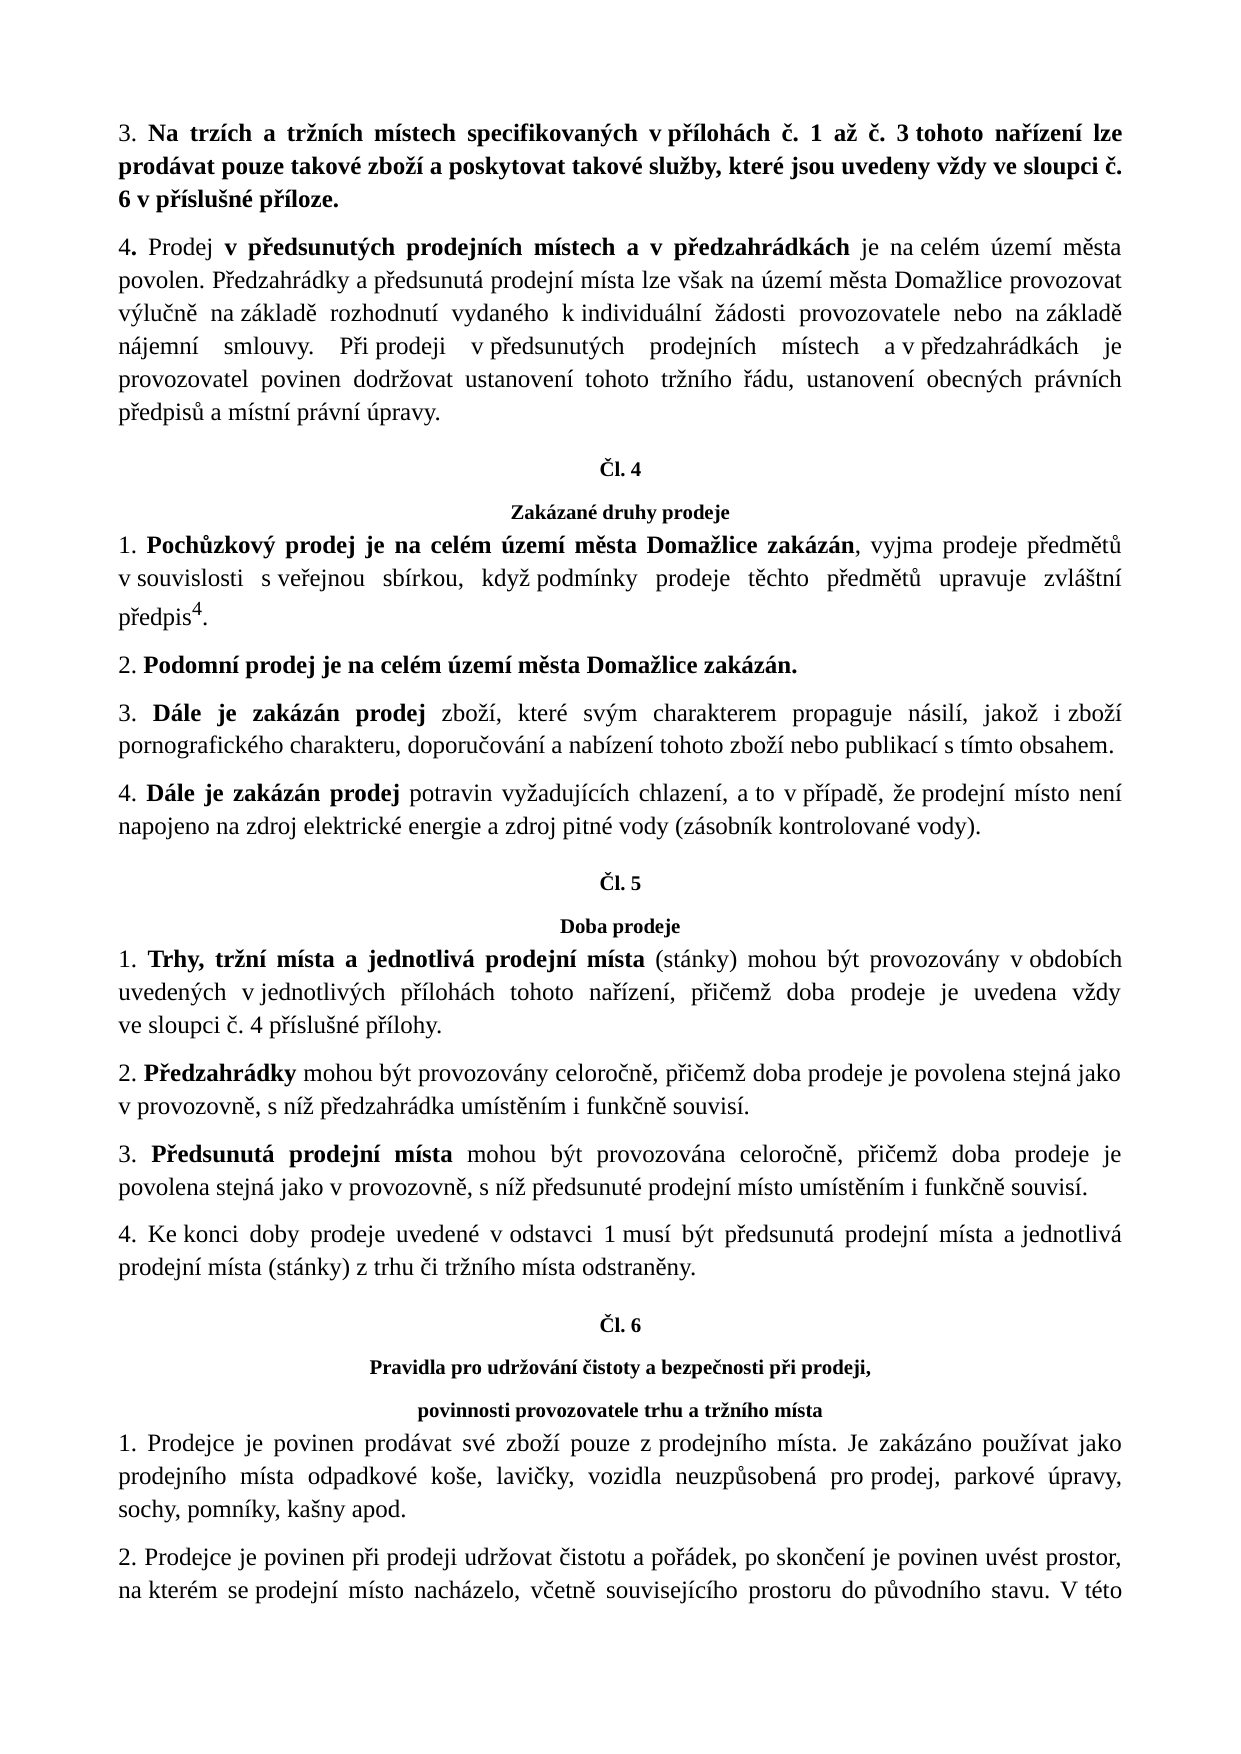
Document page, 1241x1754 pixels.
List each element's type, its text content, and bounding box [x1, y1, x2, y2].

subtitle Doba prodeje [118, 914, 1122, 938]
subtitle povinnosti provozovatele trhu a tržního místa [118, 1398, 1122, 1422]
text 3. Na trzích a tržních místech specifikovaných v přílohách č. 1 až č. 3 tohoto nařízení lze prodávat pouze takové zboží a poskytovat takové služby, které jsou uvedeny vždy ve sloupci č. 6 v příslušné příloze. [118, 118, 1122, 213]
text 1. Trhy, tržní místa a jednotlivá prodejní místa (stánky) mohou být provozovány v obdobích uvedených v jednotlivých přílohách tohoto nařízení, přičemž doba prodeje je uvedena vždy ve sloupci č. 4 příslušné přílohy. [118, 944, 1122, 1039]
text 3. Dále je zakázán prodej zboží, které svým charakterem propaguje násilí, jakož i zboží pornografického charakteru, doporučování a nabízení tohoto zboží nebo publikací s tímto obsahem. [118, 698, 1122, 759]
subtitle Čl. 5 [118, 871, 1122, 895]
text 2. Předzahrádky mohou být provozovány celoročně, přičemž doba prodeje je povolena stejná jako v provozovně, s níž předzahrádka umístěním i funkčně souvisí. [118, 1058, 1122, 1120]
subtitle Čl. 4 [118, 457, 1122, 481]
text 4. Dále je zakázán prodej potravin vyžadujících chlazení, a to v případě, že prodejní místo není napojeno na zdroj elektrické energie a zdroj pitné vody (zásobník kontrolované vody). [118, 778, 1122, 840]
text 2. Prodejce je povinen při prodeji udržovat čistotu a pořádek, po skončení je povinen uvést prostor, na kterém se prodejní místo nacházelo, včetně souvisejícího prostoru do původního stavu. V této [118, 1542, 1122, 1604]
text 4. Prodej v předsunutých prodejních místech a v předzahrádkách je na celém území města povolen. Předzahrádky a předsunutá prodejní místa lze však na území města Domažlice provozovat výlučně na základě rozhodnutí vydaného k individuální žádosti provozovatele nebo na základě nájemní smlouvy. Při prodeji v předsunutých prodejních místech a v předzahrádkách je provozovatel povinen dodržovat ustanovení tohoto tržního řádu, ustanovení obecných právních předpisů a místní právní úpravy. [118, 232, 1122, 426]
text 1. Prodejce je povinen prodávat své zboží pouze z prodejního místa. Je zakázáno používat jako prodejního místa odpadkové koše, lavičky, vozidla neuzpůsobená pro prodej, parkové úpravy, sochy, pomníky, kašny apod. [118, 1428, 1122, 1523]
subtitle Čl. 6 [118, 1312, 1122, 1337]
text 4. Ke konci doby prodeje uvedené v odstavci 1 musí být předsunutá prodejní místa a jednotlivá prodejní místa (stánky) z trhu či tržního místa odstraněny. [118, 1219, 1122, 1281]
text 2. Podomní prodej je na celém území města Domažlice zakázán. [118, 650, 1122, 679]
subtitle Pravidla pro udržování čistoty a bezpečnosti při prodeji, [118, 1355, 1122, 1379]
text 1. Pochůzkový prodej je na celém území města Domažlice zakázán, vyjma prodeje předmětů v souvislosti s veřejnou sbírkou, když podmínky prodeje těchto předmětů upravuje zvláštní předpis4. [118, 530, 1122, 630]
text 3. Předsunutá prodejní místa mohou být provozována celoročně, přičemž doba prodeje je povolena stejná jako v provozovně, s níž předsunuté prodejní místo umístěním i funkčně souvisí. [118, 1139, 1122, 1201]
subtitle Zakázané druhy prodeje [118, 500, 1122, 524]
